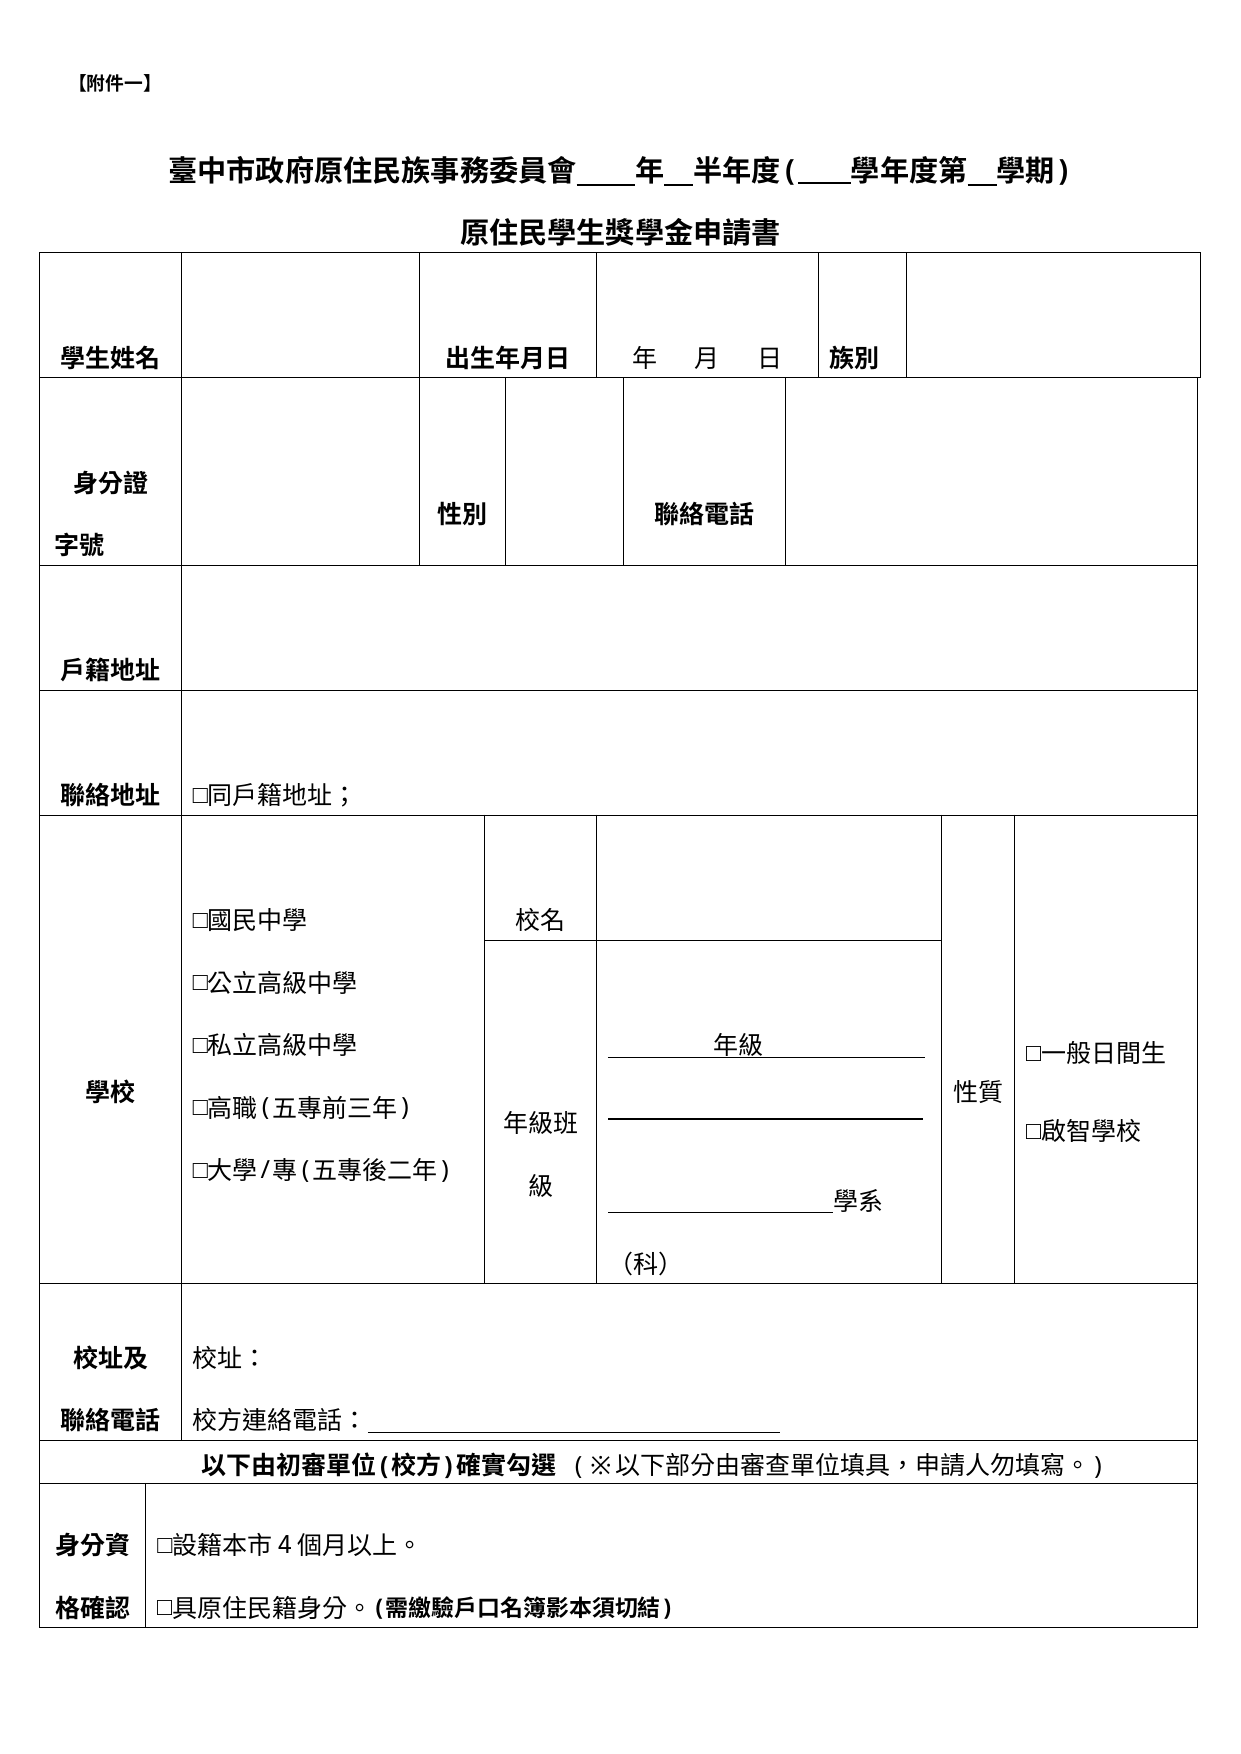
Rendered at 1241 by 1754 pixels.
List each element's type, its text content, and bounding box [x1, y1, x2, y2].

table_cell □同戶籍地址； [182, 691, 1197, 814]
table_cell 年級 學系（科） [597, 941, 941, 1283]
text 臺中市政府原住民族事務委員會 年 半年度( 學年度第 學期) [59, 127, 1181, 189]
table_cell [597, 816, 941, 939]
table_cell [182, 566, 1197, 689]
table_cell 年級班級 [485, 941, 596, 1283]
text 【附件一】 [68, 68, 162, 96]
table_cell □一般日間生 □啟智學校 [1015, 816, 1197, 1283]
table_cell 聯絡電話 [624, 378, 785, 564]
table_cell 校址： 校方連絡電話： [182, 1284, 1197, 1439]
table_header [182, 253, 419, 377]
table_cell [182, 378, 419, 564]
table_header 年 月 日 [597, 253, 818, 377]
table_cell 身分證 字號 [40, 378, 181, 564]
table_cell 校名 [485, 816, 596, 939]
table_header 族別 [819, 253, 906, 377]
table_cell 以下由初審單位(校方)確實勾選 (※以下部分由審查單位填具，申請人勿填寫。) [40, 1441, 1197, 1483]
table_cell 校址及 聯絡電話 [40, 1284, 181, 1439]
table_cell 學校 [40, 816, 181, 1283]
table_cell □國民中學 □公立高級中學 □私立高級中學 □高職(五專前三年) □大學/專(五專後二年) [182, 816, 484, 1283]
table_cell □設籍本市4個月以上。 □具原住民籍身分。(需繳驗戶口名簿影本須切結) [146, 1484, 1197, 1627]
table_cell 性質 [942, 816, 1014, 1283]
table_cell 戶籍地址 [40, 566, 181, 689]
table_cell 性別 [420, 378, 505, 564]
table_cell [506, 378, 623, 564]
table_header [907, 253, 1200, 377]
table_cell 聯絡地址 [40, 691, 181, 814]
text 原住民學生獎學金申請書 [59, 189, 1181, 252]
table_cell 身分資格確認 [40, 1484, 145, 1627]
table_cell [786, 378, 1197, 564]
table_header 學生姓名 [40, 253, 181, 377]
table_header 出生年月日 [420, 253, 596, 377]
